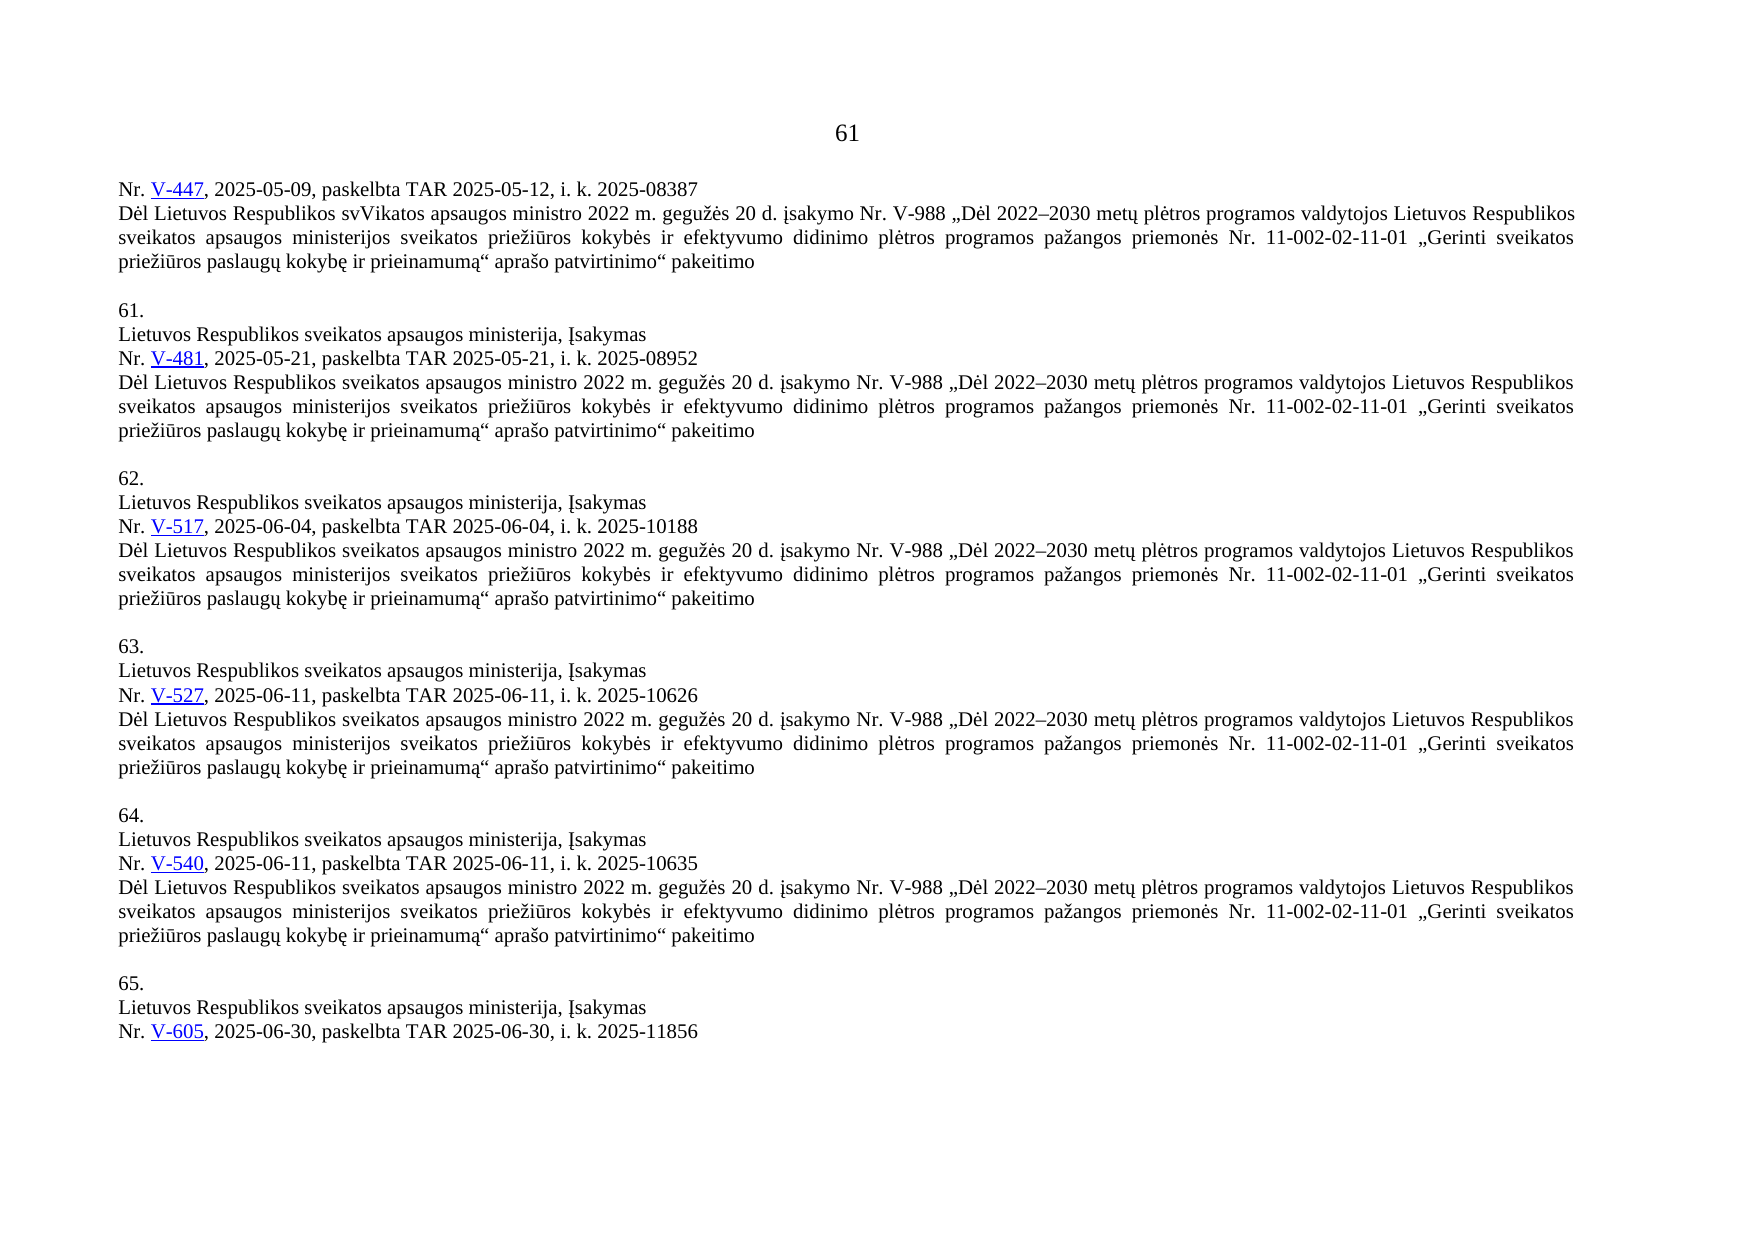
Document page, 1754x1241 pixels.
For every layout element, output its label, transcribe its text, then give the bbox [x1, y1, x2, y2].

text Lietuvos Respublikos sveikatos apsaugos ministerija, Įsakymas [118, 322, 1577, 346]
text 63. [118, 634, 1577, 658]
text 62. [118, 466, 1577, 490]
text Dėl Lietuvos Respublikos sveikatos apsaugos ministro 2022 m. gegužės 20 d. įsakymo Nr. V-988 „Dėl 2022–2030 metų plėtros programos valdytojos Lietuvos Respublikos sveikatos apsaugos ministerijos sveikatos priežiūros kokybės ir efektyvumo didinimo plėtros programos pažangos priemonės Nr. 11-002-02-11-01 „Gerinti sveikatos priežiūros paslaugų kokybę ir prieinamumą“ aprašo patvirtinimo“ pakeitimo [118, 707, 1577, 779]
text Lietuvos Respublikos sveikatos apsaugos ministerija, Įsakymas [118, 827, 1577, 851]
text Lietuvos Respublikos sveikatos apsaugos ministerija, Įsakymas [118, 995, 1577, 1019]
text Dėl Lietuvos Respublikos svVikatos apsaugos ministro 2022 m. gegužės 20 d. įsakymo Nr. V-988 „Dėl 2022–2030 metų plėtros programos valdytojos Lietuvos Respublikos sveikatos apsaugos ministerijos sveikatos priežiūros kokybės ir efektyvumo didinimo plėtros programos pažangos priemonės Nr. 11-002-02-11-01 „Gerinti sveikatos priežiūros paslaugų kokybę ir prieinamumą“ aprašo patvirtinimo“ pakeitimo [118, 201, 1577, 273]
text 64. [118, 803, 1577, 827]
text Nr. V-527, 2025-06-11, paskelbta TAR 2025-06-11, i. k. 2025-10626 [118, 682, 1577, 707]
text Dėl Lietuvos Respublikos sveikatos apsaugos ministro 2022 m. gegužės 20 d. įsakymo Nr. V-988 „Dėl 2022–2030 metų plėtros programos valdytojos Lietuvos Respublikos sveikatos apsaugos ministerijos sveikatos priežiūros kokybės ir efektyvumo didinimo plėtros programos pažangos priemonės Nr. 11-002-02-11-01 „Gerinti sveikatos priežiūros paslaugų kokybę ir prieinamumą“ aprašo patvirtinimo“ pakeitimo [118, 370, 1577, 442]
text Dėl Lietuvos Respublikos sveikatos apsaugos ministro 2022 m. gegužės 20 d. įsakymo Nr. V-988 „Dėl 2022–2030 metų plėtros programos valdytojos Lietuvos Respublikos sveikatos apsaugos ministerijos sveikatos priežiūros kokybės ir efektyvumo didinimo plėtros programos pažangos priemonės Nr. 11-002-02-11-01 „Gerinti sveikatos priežiūros paslaugų kokybę ir prieinamumą“ aprašo patvirtinimo“ pakeitimo [118, 538, 1577, 610]
text Lietuvos Respublikos sveikatos apsaugos ministerija, Įsakymas [118, 490, 1577, 514]
text 65. [118, 971, 1577, 995]
text Lietuvos Respublikos sveikatos apsaugos ministerija, Įsakymas [118, 658, 1577, 682]
text Nr. V-540, 2025-06-11, paskelbta TAR 2025-06-11, i. k. 2025-10635 [118, 851, 1577, 875]
text Dėl Lietuvos Respublikos sveikatos apsaugos ministro 2022 m. gegužės 20 d. įsakymo Nr. V-988 „Dėl 2022–2030 metų plėtros programos valdytojos Lietuvos Respublikos sveikatos apsaugos ministerijos sveikatos priežiūros kokybės ir efektyvumo didinimo plėtros programos pažangos priemonės Nr. 11-002-02-11-01 „Gerinti sveikatos priežiūros paslaugų kokybę ir prieinamumą“ aprašo patvirtinimo“ pakeitimo [118, 875, 1577, 947]
text Nr. V-605, 2025-06-30, paskelbta TAR 2025-06-30, i. k. 2025-11856 [118, 1019, 1577, 1043]
text Nr. V-447, 2025-05-09, paskelbta TAR 2025-05-12, i. k. 2025-08387 [118, 177, 1577, 201]
text Nr. V-517, 2025-06-04, paskelbta TAR 2025-06-04, i. k. 2025-10188 [118, 514, 1577, 538]
text 61. [118, 297, 1577, 322]
text Nr. V-481, 2025-05-21, paskelbta TAR 2025-05-21, i. k. 2025-08952 [118, 346, 1577, 370]
